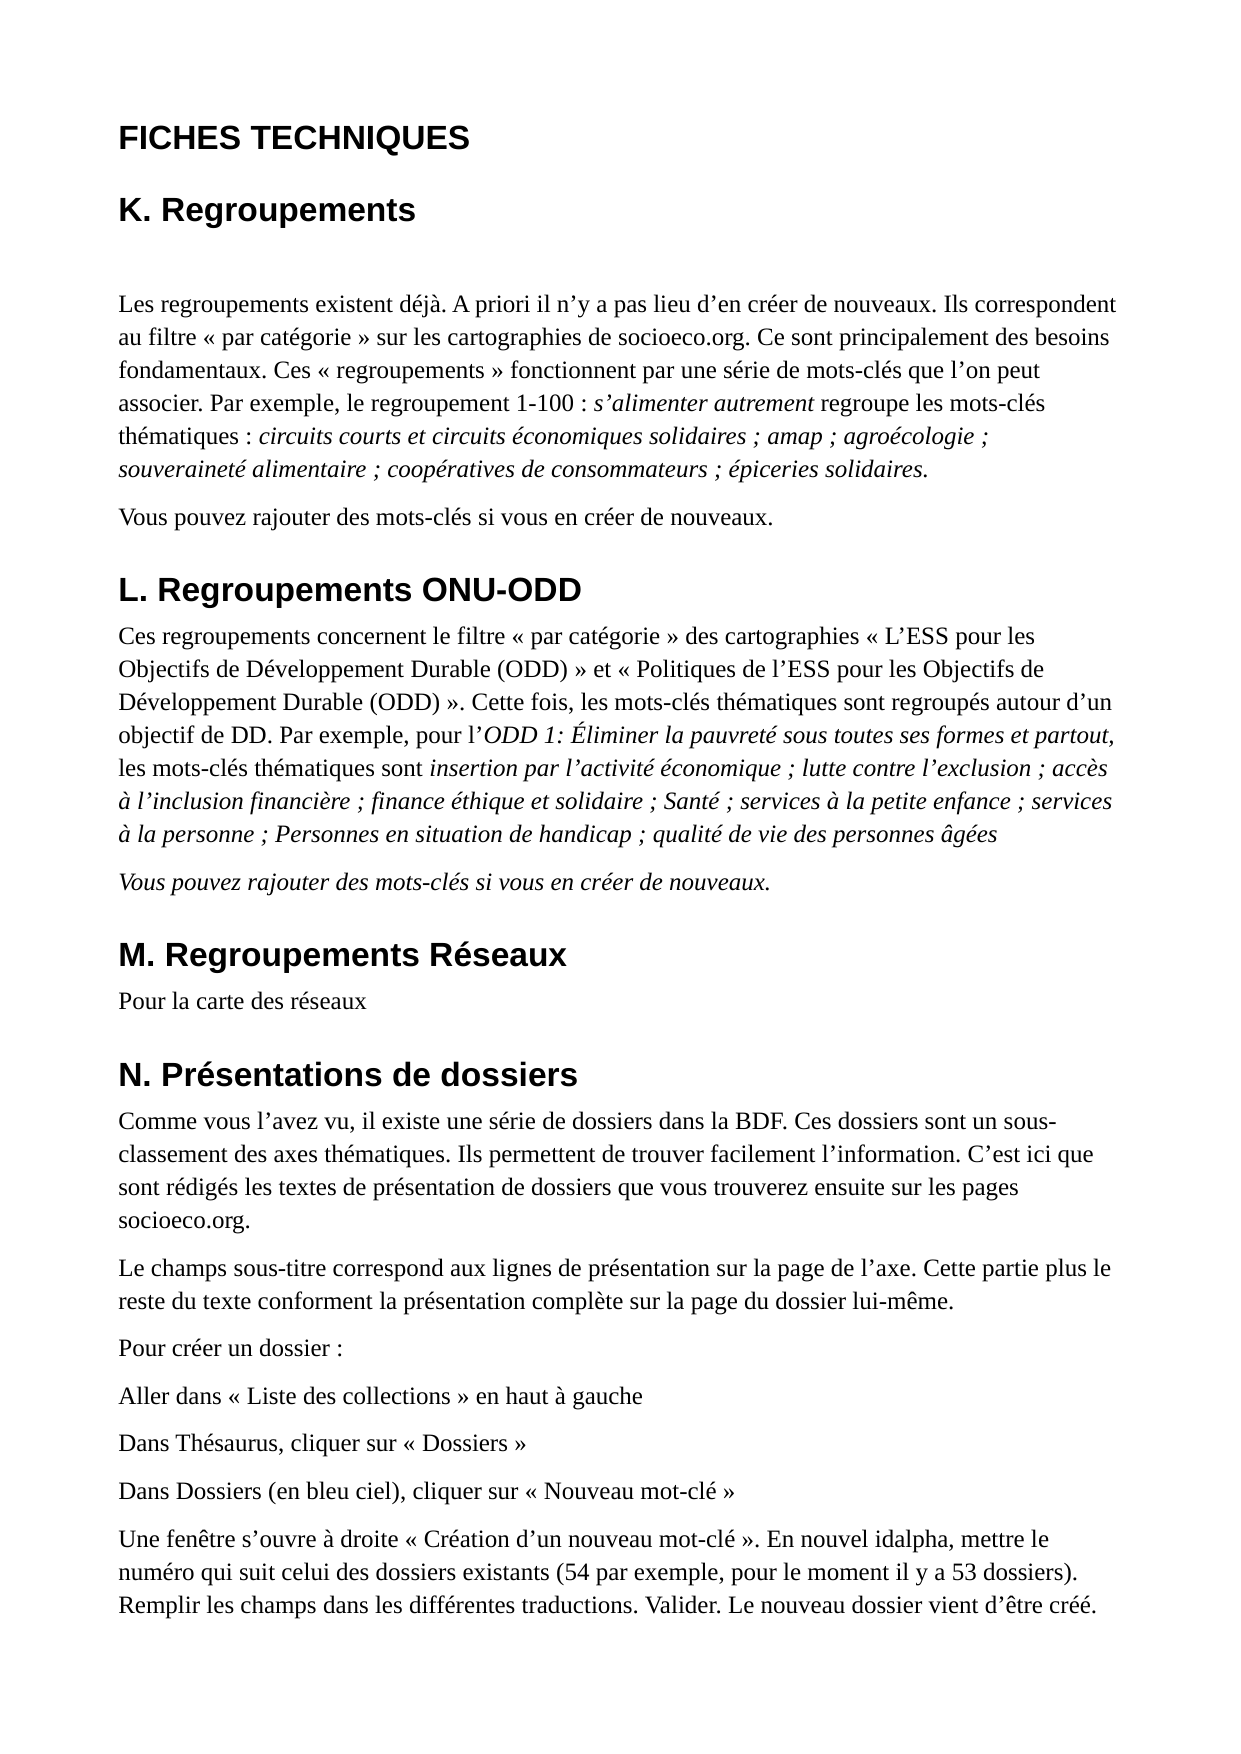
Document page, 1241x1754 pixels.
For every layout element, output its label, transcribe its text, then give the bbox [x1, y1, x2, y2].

text Ces regroupements concernent le filtre « par catégorie » des cartographies « L’ESS pour les Objectifs de Développement Durable (ODD) » et « Politiques de l’ESS pour les Objectifs de Développement Durable (ODD) ». Cette fois, les mots-clés thématiques sont regroupés autour d’un objectif de DD. Par exemple, pour l’ODD 1: Éliminer la pauvreté sous toutes ses formes et partout, les mots-clés thématiques sont insertion par l’activité économique ; lutte contre l’exclusion ; accès à l’inclusion financière ; finance éthique et solidaire ; Santé ; services à la petite enfance ; services à la personne ; Personnes en situation de handicap ; qualité de vie des personnes âgées [118, 621, 1122, 848]
text Dans Thésaurus, cliquer sur « Dossiers » [118, 1428, 1122, 1457]
subtitle L. Regroupements ONU-ODD [118, 570, 1122, 609]
text Le champs sous-titre correspond aux lignes de présentation sur la page de l’axe. Cette partie plus le reste du texte conforment la présentation complète sur la page du dossier lui-même. [118, 1253, 1122, 1314]
text Dans Dossiers (en bleu ciel), cliquer sur « Nouveau mot-clé » [118, 1476, 1122, 1505]
text Vous pouvez rajouter des mots-clés si vous en créer de nouveaux. [118, 502, 1122, 530]
text Vous pouvez rajouter des mots-clés si vous en créer de nouveaux. [118, 867, 1122, 896]
text Comme vous l’avez vu, il existe une série de dossiers dans la BDF. Ces dossiers sont un sous-classement des axes thématiques. Ils permettent de trouver facilement l’information. C’est ici que sont rédigés les textes de présentation de dossiers que vous trouverez ensuite sur les pages socioeco.org. [118, 1106, 1122, 1234]
text Pour créer un dossier : [118, 1333, 1122, 1362]
subtitle K. Regroupements [118, 190, 1122, 229]
text Les regroupements existent déjà. A priori il n’y a pas lieu d’en créer de nouveaux. Ils correspondent au filtre « par catégorie » sur les cartographies de socioeco.org. Ce sont principalement des besoins fondamentaux. Ces « regroupements » fonctionnent par une série de mots-clés que l’on peut associer. Par exemple, le regroupement 1-100 : s’alimenter autrement regroupe les mots-clés thématiques : circuits courts et circuits économiques solidaires ; amap ; agroécologie ; souveraineté alimentaire ; coopératives de consommateurs ; épiceries solidaires. [118, 289, 1122, 483]
text Aller dans « Liste des collections » en haut à gauche [118, 1381, 1122, 1410]
subtitle M. Regroupements Réseaux [118, 935, 1122, 974]
text Pour la carte des réseaux [118, 986, 1122, 1015]
subtitle FICHES TECHNIQUES [118, 118, 1122, 157]
text Une fenêtre s’ouvre à droite « Création d’un nouveau mot-clé ». En nouvel idalpha, mettre le numéro qui suit celui des dossiers existants (54 par exemple, pour le moment il y a 53 dossiers). Remplir les champs dans les différentes traductions. Valider. Le nouveau dossier vient d’être créé. [118, 1524, 1122, 1618]
subtitle N. Présentations de dossiers [118, 1055, 1122, 1093]
